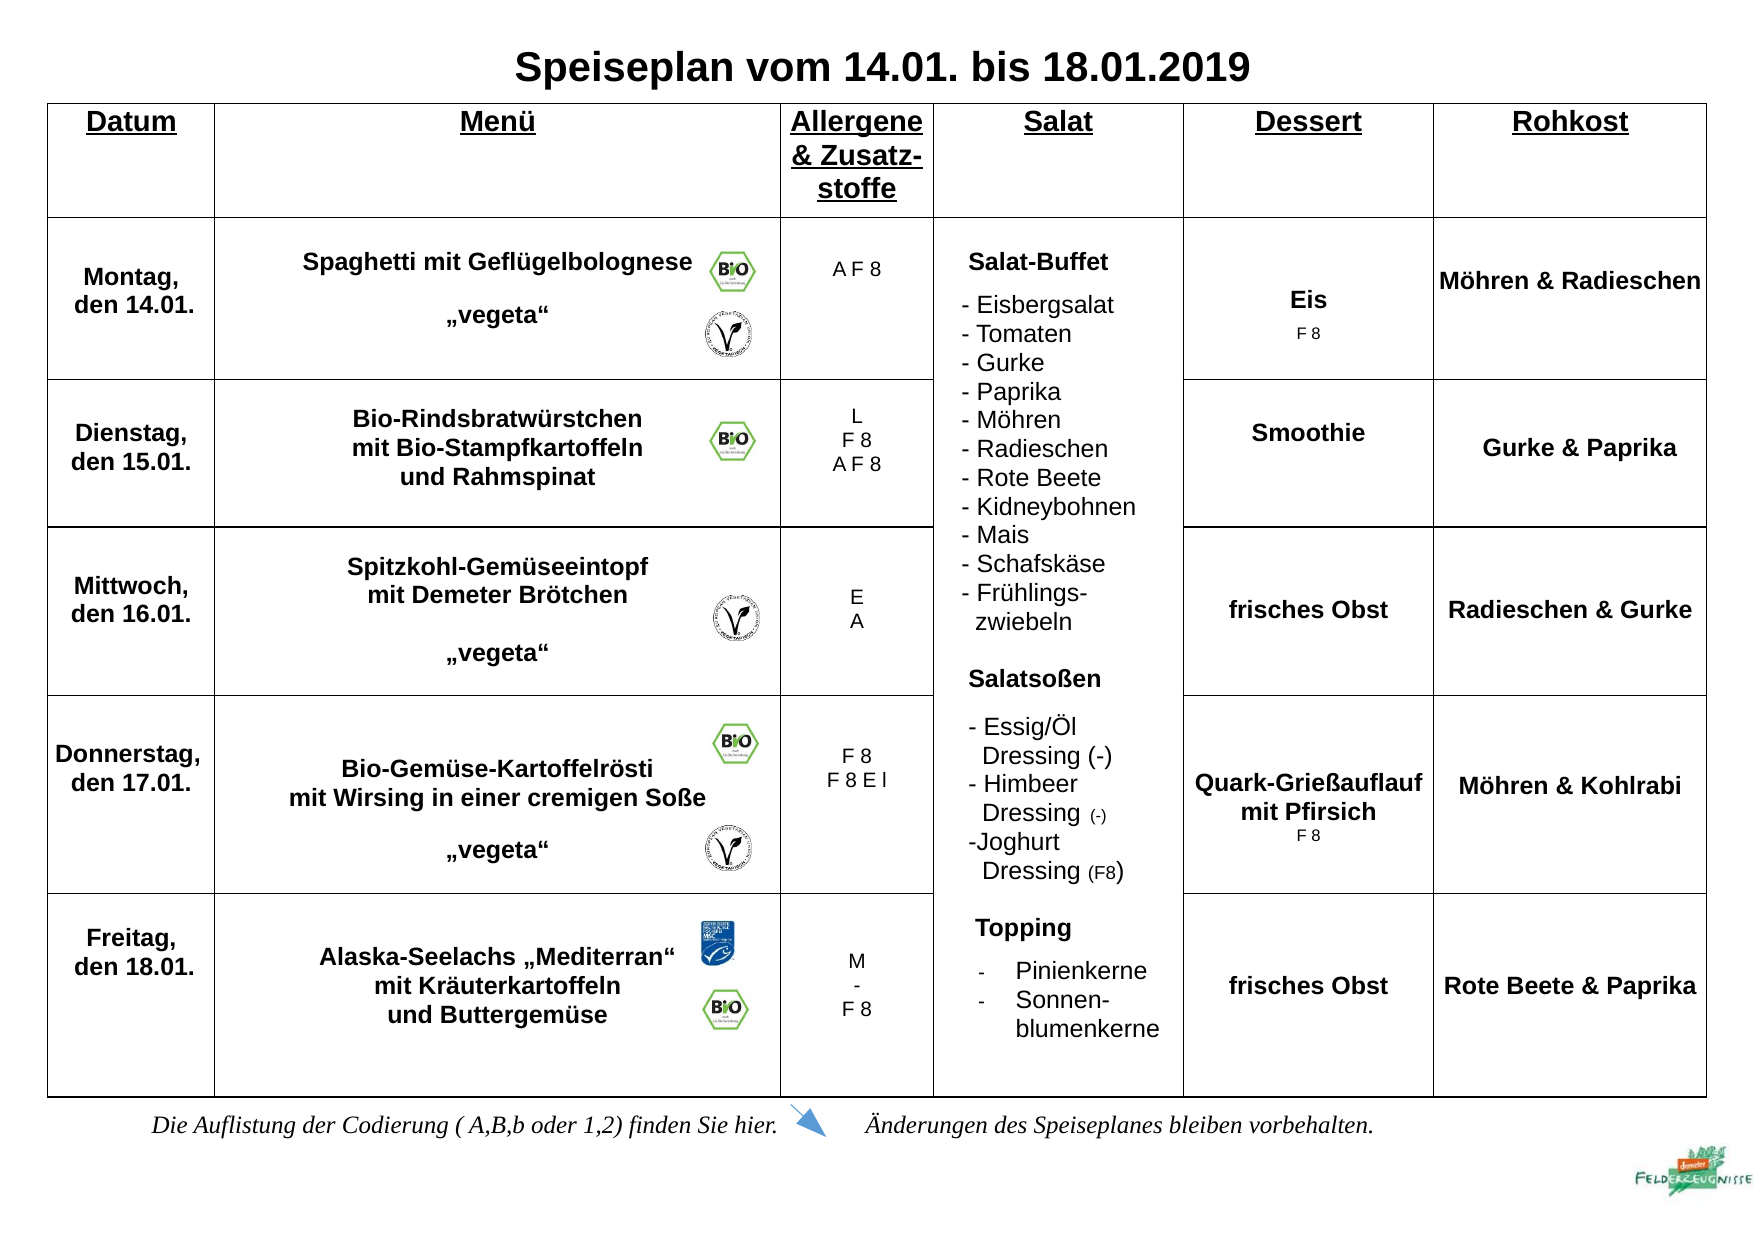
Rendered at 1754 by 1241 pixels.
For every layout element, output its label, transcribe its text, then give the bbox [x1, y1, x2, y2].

table_cell F 8 F 8 E l [781, 696, 933, 893]
table_cell Rote Beete & Paprika [1434, 894, 1706, 1096]
table_cell frisches Obst [1184, 894, 1433, 1096]
table_cell Möhren & Kohlrabi [1434, 696, 1706, 893]
table_cell Mittwoch, den 16.01. [48, 528, 214, 695]
table_cell Smoothie [1184, 380, 1433, 526]
table_cell Alaska-Seelachs „Mediterran“ mit Kräuterkartoffeln und ButtergemüseHühnchenfleisch HühnchenfleischHühnchenfleisch [215, 894, 780, 1096]
table_cell Bio-Rindsbratwürstchen mit Bio-Stampfkartoffeln und Rahmspinat [215, 380, 780, 526]
text Speiseplan vom 14.01. bis 18.01.2019 [47, 43, 1707, 91]
table_header Allergene & Zusatz-stoffe [781, 104, 933, 217]
table_cell Gurke & Paprika [1434, 380, 1706, 526]
table_cell Dienstag, den 15.01. [48, 380, 214, 526]
table_cell Quark-Grießauflauf mit Pfirsich F 8 [1184, 696, 1433, 893]
table_header Salat [934, 104, 1183, 217]
table_cell Eis F 8 [1184, 218, 1433, 379]
table_cell Bio-Gemüse-Kartoffelrösti mit Wirsing in einer cremigen Soße „vegeta“Hühnchenfleisch HühnchenfleischHühnchenfleisch Hühnchenfleisch [215, 696, 780, 893]
table_cell M - F 8 [781, 894, 933, 1096]
table_cell E A [781, 528, 933, 695]
table_cell L F 8 A F 8 [781, 380, 933, 526]
table_cell HühnchenfleischHühnchenfleischHühnchenfleisch Spitzkohl-Gemüseeintopf mit Demeter Brötchen „vegeta“Hühnchenfleisch Hühnchenfleisch Hühnchenfleisch [215, 528, 780, 695]
table_header Menü [215, 104, 780, 217]
table_cell Montag, den 14.01. [48, 218, 214, 379]
table_cell Möhren & Radieschen [1434, 218, 1706, 379]
table_cell Spaghetti mit Geflügelbolognese „vegeta“Hühnchenfleisch [215, 218, 780, 379]
table_header Rohkost [1434, 104, 1706, 217]
table_header Dessert [1184, 104, 1433, 217]
table_cell Salat-Buffet - Eisbergsalat - Tomaten - Gurke - Paprika - Möhren - Radieschen - Rote Beete - Kidneybohnen - Mais - Schafskäse - Frühlings- zwiebeln Salatsoßen - Essig/Öl Dressing (-) - Himbeer Dressing (-) -Joghurt Dressing (F8) Topping Pinienkerne Sonnen- blumenkerne [934, 218, 1183, 1096]
text Die Auflistung der Codierung ( A,B,b oder 1,2) finden Sie hier. Änderungen des Speiseplanes bleiben vorbehalten. [47, 1110, 1707, 1139]
table_cell Donnerstag, den 17.01. [48, 696, 214, 893]
table_cell A F 8 [781, 218, 933, 379]
table_cell Freitag, den 18.01. [48, 894, 214, 1096]
table_cell frisches Obst [1184, 528, 1433, 695]
table_header Datum [48, 104, 214, 217]
table_cell Radieschen & Gurke [1434, 528, 1706, 695]
